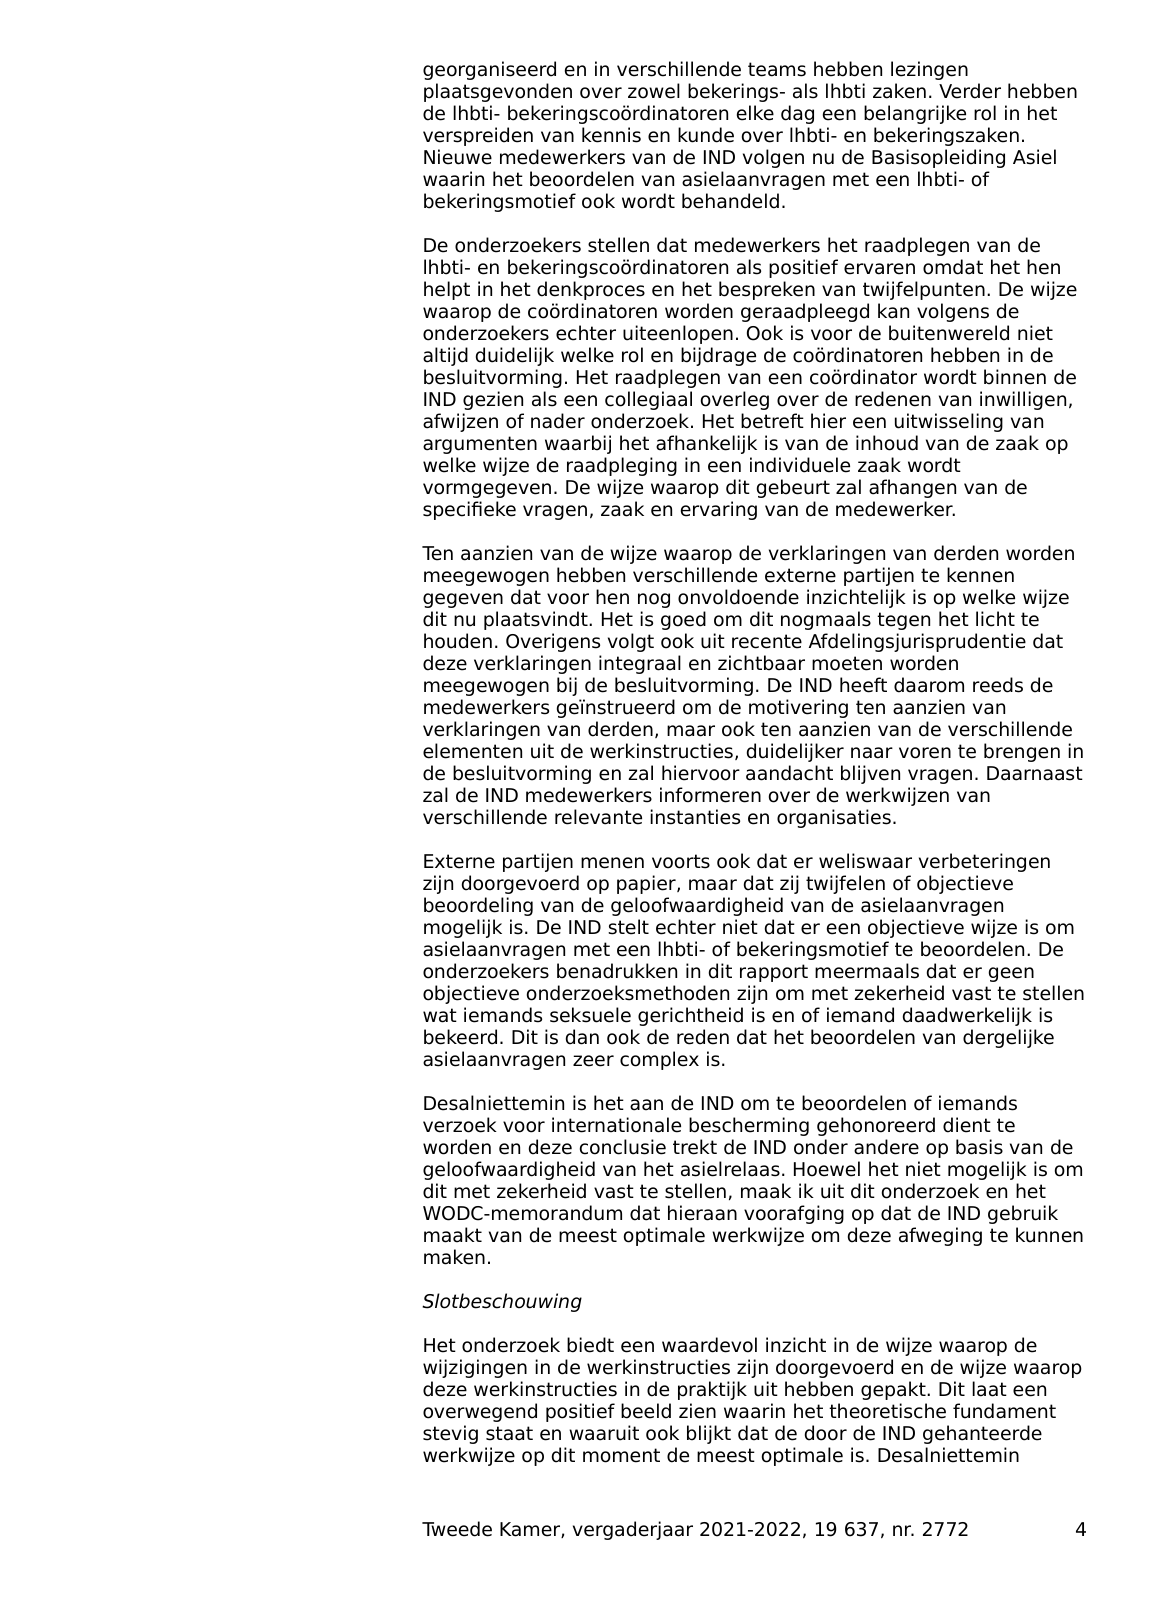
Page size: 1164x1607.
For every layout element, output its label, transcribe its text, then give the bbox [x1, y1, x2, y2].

text De onderzoekers stellen dat medewerkers het raadplegen van de lhbti- en bekeringscoördinatoren als positief ervaren omdat het hen helpt in het denkproces en het bespreken van twijfelpunten. De wijze waarop de coördinatoren worden geraadpleegd kan volgens de onderzoekers echter uiteenlopen. Ook is voor de buitenwereld niet altijd duidelijk welke rol en bijdrage de coördinatoren hebben in de besluitvorming. Het raadplegen van een coördinator wordt binnen de IND gezien als een collegiaal overleg over de redenen van inwilligen, afwijzen of nader onderzoek. Het betreft hier een uitwisseling van argumenten waarbij het afhankelijk is van de inhoud van de zaak op welke wijze de raadpleging in een individuele zaak wordt vormgegeven. De wijze waarop dit gebeurt zal afhangen van de specifieke vragen, zaak en ervaring van de medewerker. [422, 235, 1087, 521]
text Desalniettemin is het aan de IND om te beoordelen of iemands verzoek voor internationale bescherming gehonoreerd dient te worden en deze conclusie trekt de IND onder andere op basis van de geloofwaardigheid van het asielrelaas. Hoewel het niet mogelijk is om dit met zekerheid vast te stellen, maak ik uit dit onderzoek en het WODC-memorandum dat hieraan voorafging op dat de IND gebruik maakt van de meest optimale werkwijze om deze afweging te kunnen maken. [422, 1093, 1087, 1269]
text Externe partijen menen voorts ook dat er weliswaar verbeteringen zijn doorgevoerd op papier, maar dat zij twijfelen of objectieve beoordeling van de geloofwaardigheid van de asielaanvragen mogelijk is. De IND stelt echter niet dat er een objectieve wijze is om asielaanvragen met een lhbti- of bekeringsmotief te beoordelen. De onderzoekers benadrukken in dit rapport meermaals dat er geen objectieve onderzoeksmethoden zijn om met zekerheid vast te stellen wat iemands seksuele gerichtheid is en of iemand daadwerkelijk is bekeerd. Dit is dan ook de reden dat het beoordelen van dergelijke asielaanvragen zeer complex is. [422, 851, 1087, 1071]
text georganiseerd en in verschillende teams hebben lezingen plaatsgevonden over zowel bekerings- als lhbti zaken. Verder hebben de lhbti- bekeringscoördinatoren elke dag een belangrijke rol in het verspreiden van kennis en kunde over lhbti- en bekeringszaken. Nieuwe medewerkers van de IND volgen nu de Basisopleiding Asiel waarin het beoordelen van asielaanvragen met een lhbti- of bekeringsmotief ook wordt behandeld. [422, 59, 1087, 213]
subtitle Slotbeschouwing [422, 1291, 1087, 1313]
text Het onderzoek biedt een waardevol inzicht in de wijze waarop de wijzigingen in de werkinstructies zijn doorgevoerd en de wijze waarop deze werkinstructies in de praktijk uit hebben gepakt. Dit laat een overwegend positief beeld zien waarin het theoretische fundament stevig staat en waaruit ook blijkt dat de door de IND gehanteerde werkwijze op dit moment de meest optimale is. Desalniettemin [422, 1335, 1087, 1467]
text Ten aanzien van de wijze waarop de verklaringen van derden worden meegewogen hebben verschillende externe partijen te kennen gegeven dat voor hen nog onvoldoende inzichtelijk is op welke wijze dit nu plaatsvindt. Het is goed om dit nogmaals tegen het licht te houden. Overigens volgt ook uit recente Afdelingsjurisprudentie dat deze verklaringen integraal en zichtbaar moeten worden meegewogen bij de besluitvorming. De IND heeft daarom reeds de medewerkers geïnstrueerd om de motivering ten aanzien van verklaringen van derden, maar ook ten aanzien van de verschillende elementen uit de werkinstructies, duidelijker naar voren te brengen in de besluitvorming en zal hiervoor aandacht blijven vragen. Daarnaast zal de IND medewerkers informeren over de werkwijzen van verschillende relevante instanties en organisaties. [422, 543, 1087, 829]
